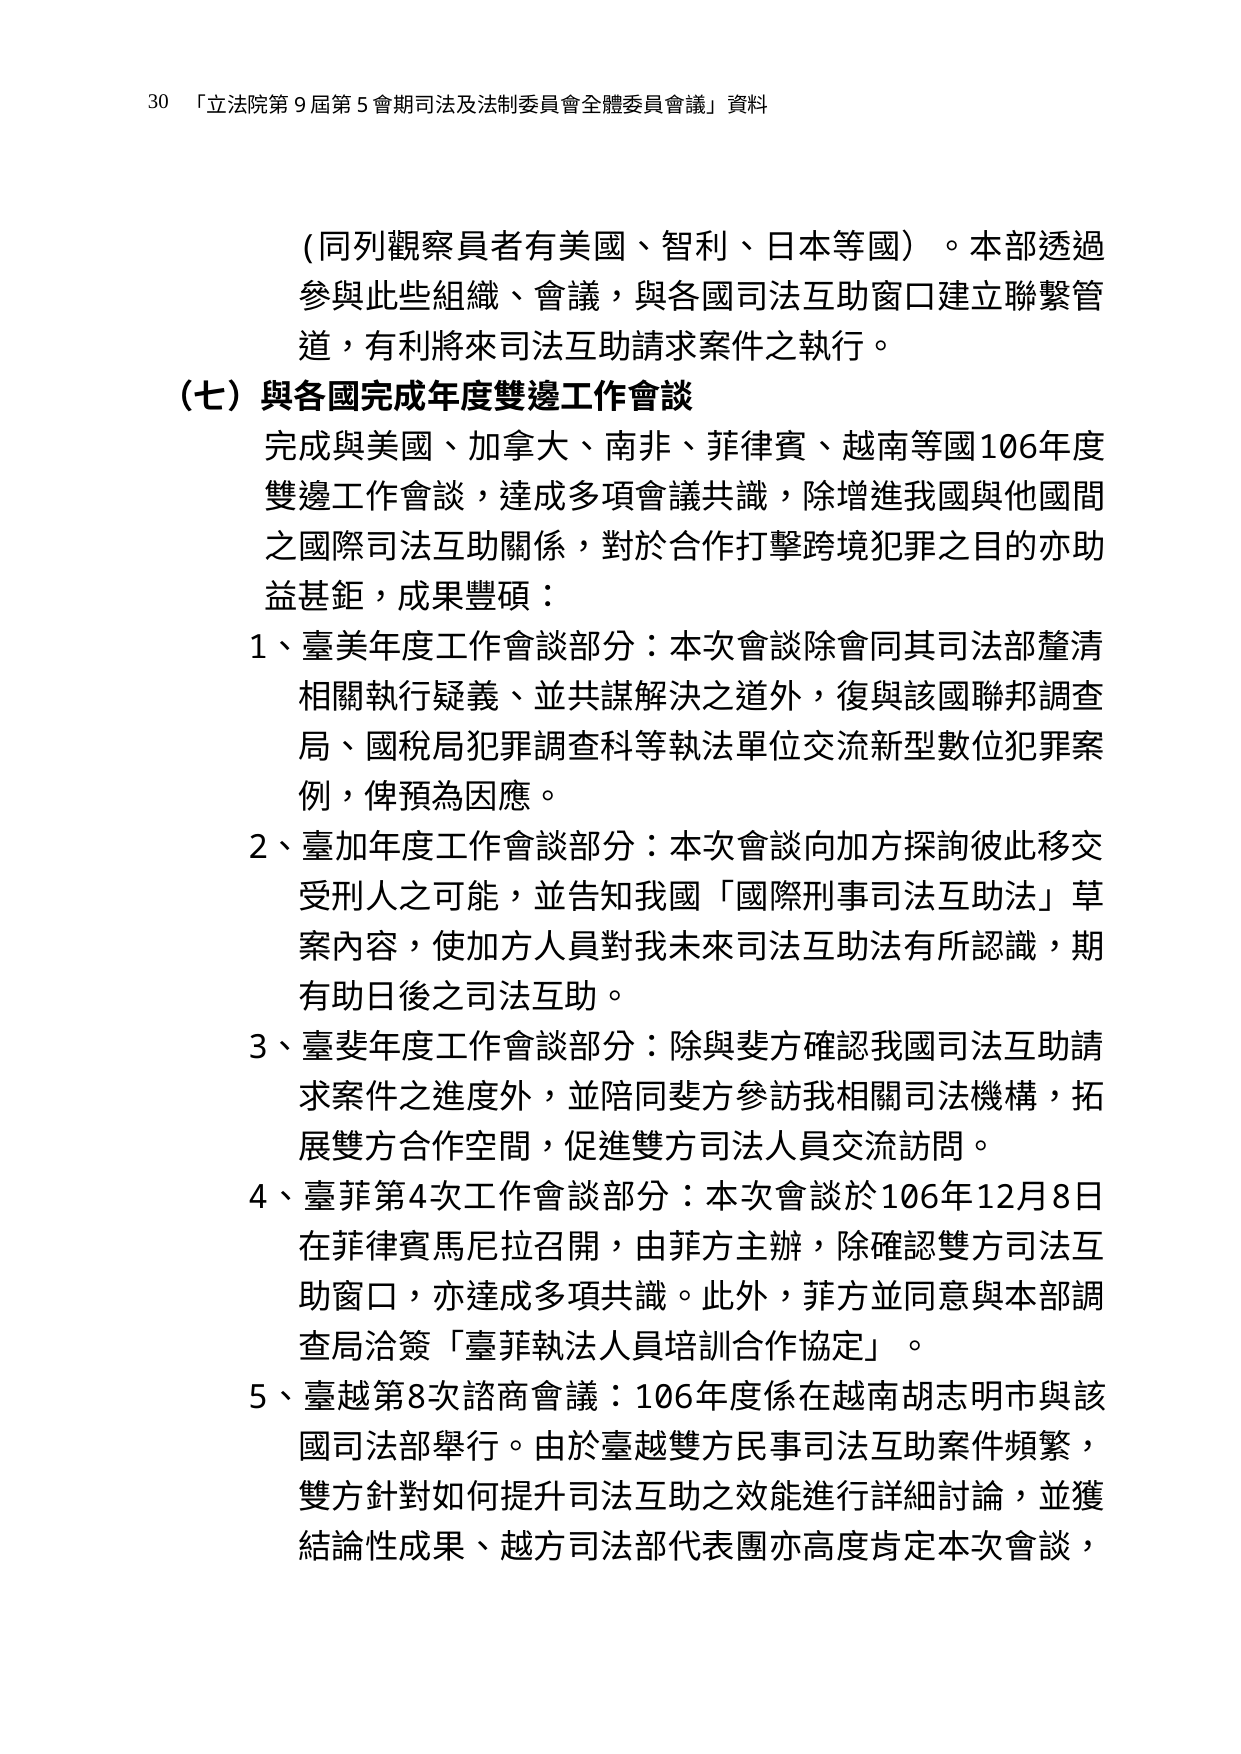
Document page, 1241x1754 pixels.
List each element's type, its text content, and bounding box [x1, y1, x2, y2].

text (同列觀察員者有美國、智利、日本等國）。本部透過參與此些組織、會議，與各國司法互助窗口建立聯繫管道，有利將來司法互助請求案件之執行。 [248, 219, 1106, 369]
text 5、臺越第8次諮商會議：106年度係在越南胡志明市與該國司法部舉行。由於臺越雙方民事司法互助案件頻繁，雙方針對如何提升司法互助之效能進行詳細討論，並獲結論性成果、越方司法部代表團亦高度肯定本次會談， [248, 1369, 1106, 1569]
text 3、臺斐年度工作會談部分：除與斐方確認我國司法互助請求案件之進度外，並陪同斐方參訪我相關司法機構，拓展雙方合作空間，促進雙方司法人員交流訪問。 [248, 1019, 1106, 1169]
text 2、臺加年度工作會談部分：本次會談向加方探詢彼此移交受刑人之可能，並告知我國「國際刑事司法互助法」草案內容，使加方人員對我未來司法互助法有所認識，期有助日後之司法互助。 [248, 819, 1106, 1019]
text （七）與各國完成年度雙邊工作會談 [160, 369, 1106, 419]
text 完成與美國、加拿大、南非、菲律賓、越南等國106年度雙邊工作會談，達成多項會議共識，除增進我國與他國間之國際司法互助關係，對於合作打擊跨境犯罪之目的亦助益甚鉅，成果豐碩： [264, 419, 1106, 619]
text 4、臺菲第4次工作會談部分：本次會談於106年12月8日在菲律賓馬尼拉召開，由菲方主辦，除確認雙方司法互助窗口，亦達成多項共識。此外，菲方並同意與本部調查局洽簽「臺菲執法人員培訓合作協定」。 [248, 1169, 1106, 1369]
text 1、臺美年度工作會談部分：本次會談除會同其司法部釐清相關執行疑義、並共謀解決之道外，復與該國聯邦調查局、國稅局犯罪調查科等執法單位交流新型數位犯罪案例，俾預為因應。 [248, 619, 1106, 819]
